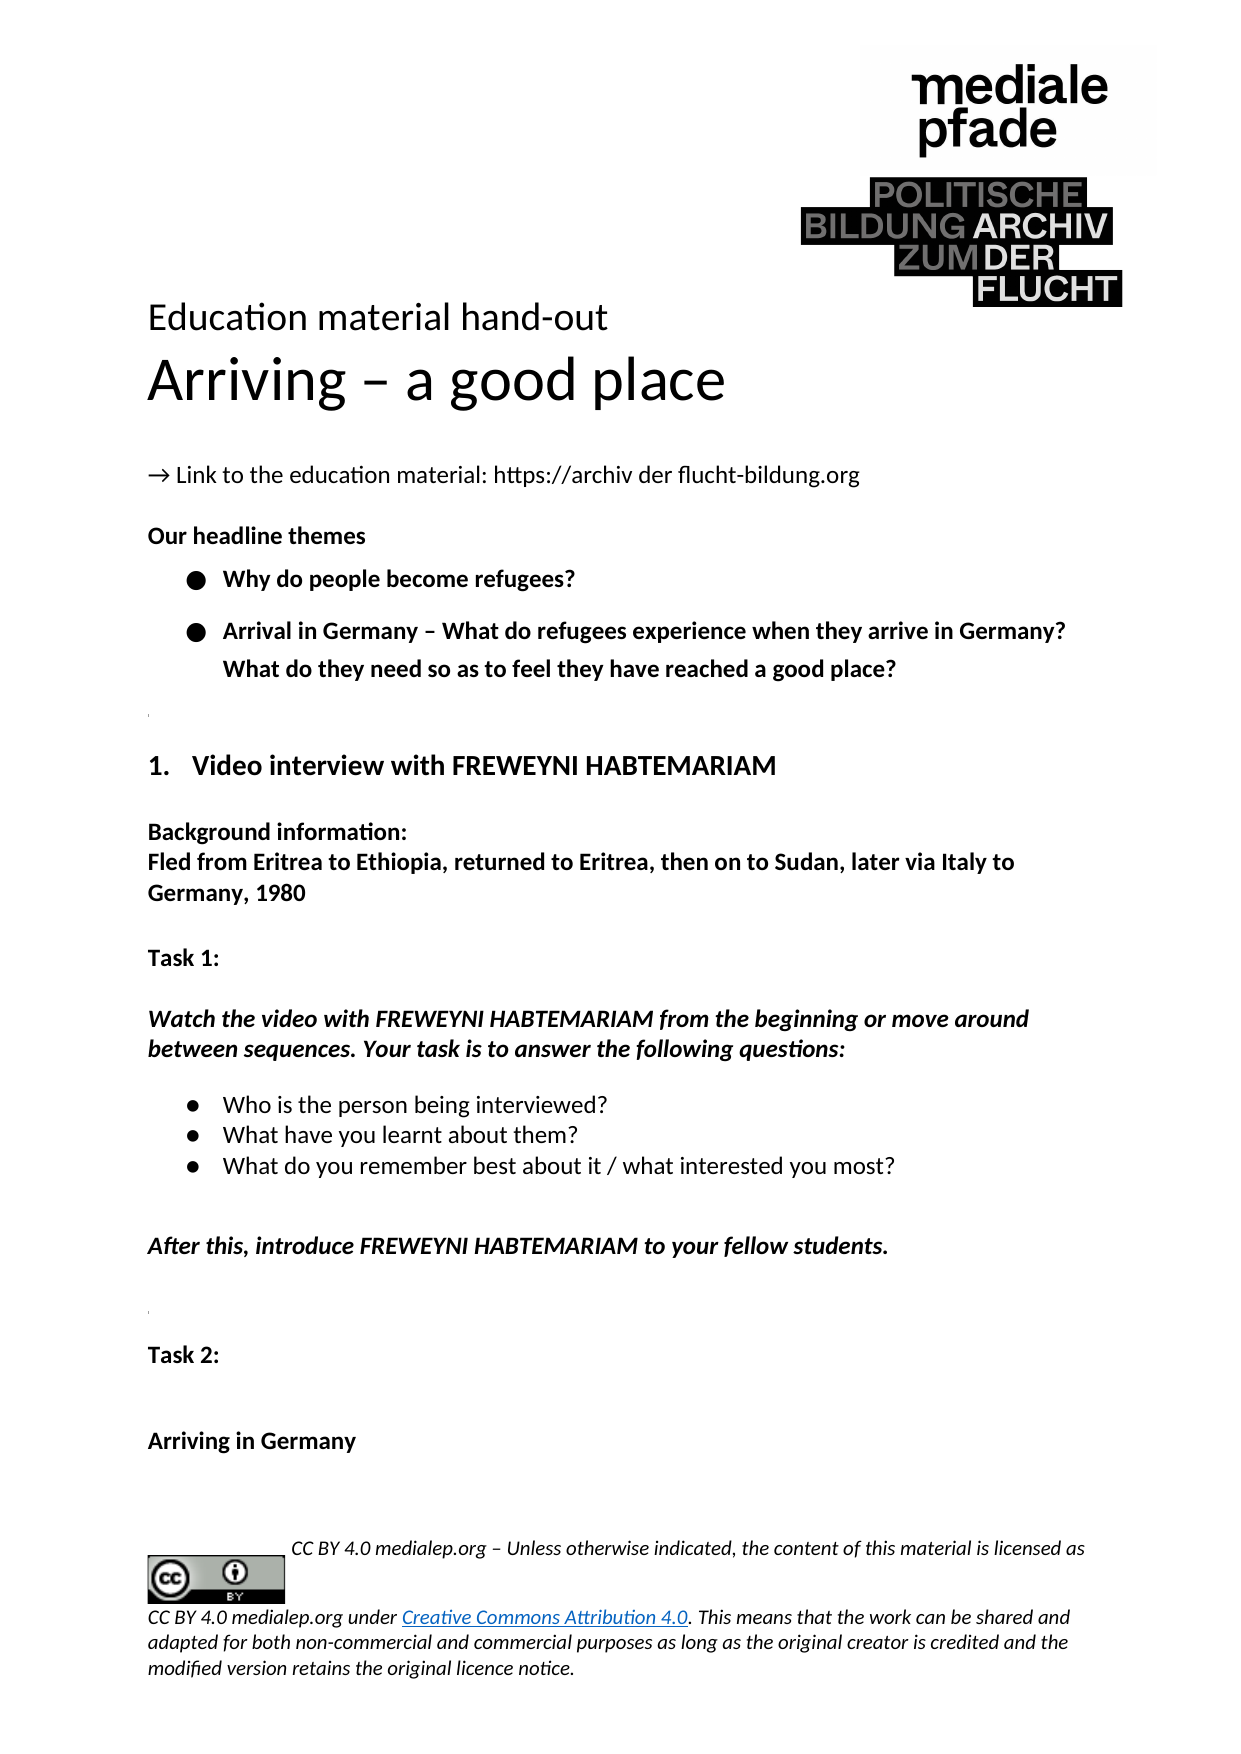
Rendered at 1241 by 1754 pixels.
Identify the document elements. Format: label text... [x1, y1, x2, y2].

list What do you remember best about it / what interested you most? [185, 1150, 1093, 1181]
text Arriving in Germany [148, 1394, 1093, 1456]
text Education material hand-out Arriving – a good place [148, 292, 1093, 416]
text After this, introduce FREWEYNI HABTEMARIAM to your fellow students. [148, 1231, 1093, 1261]
text Our headline themes [148, 520, 1093, 551]
list Why do people become refugees? [185, 551, 1093, 602]
text Task 1: [148, 942, 1093, 972]
text Watch the video with FREWEYNI HABTEMARIAM from the beginning or move around between sequences. Your task is to answer the following questions: [148, 972, 1093, 1064]
list Arrival in Germany – What do refugees experience when they arrive in Germany? What do they need so as to feel they have reached a good place? [185, 602, 1093, 684]
text → Link to the education material: https://archiv der flucht-bildung.org [148, 429, 1093, 490]
list Who is the person being interviewed? [185, 1089, 1093, 1119]
subtitle Background information: Fled from Eritrea to Ethiopia, returned to Eritrea, then on to Sudan, later via Italy to Germany, 1980 [148, 816, 1093, 907]
list What have you learnt about them? [185, 1119, 1093, 1150]
list Video interview with FREWEYNI HABTEMARIAM [148, 747, 1093, 782]
text Task 2: [148, 1339, 1093, 1369]
